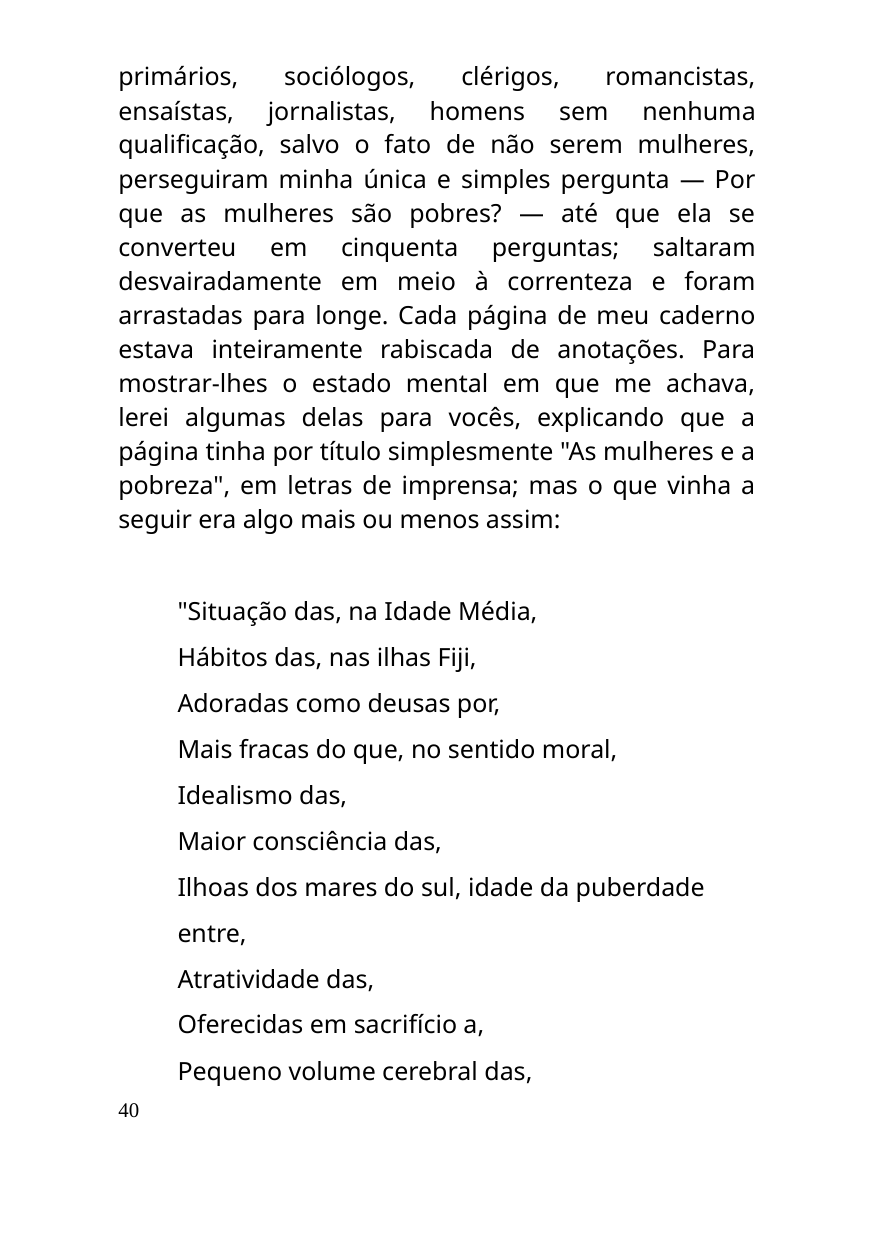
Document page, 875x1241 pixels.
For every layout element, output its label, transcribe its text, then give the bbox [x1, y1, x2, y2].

text Idealismo das, [118, 777, 756, 812]
text Ilhoas dos mares do sul, idade da puberdade [118, 869, 756, 903]
text Maior consciência das, [118, 823, 756, 857]
text "Situação das, na Idade Média, [118, 594, 756, 628]
text Adoradas como deusas por, [118, 686, 756, 720]
text Mais fracas do que, no sentido moral, [118, 732, 756, 766]
text Oferecidas em sacrifício a, [118, 1007, 756, 1041]
text primários, sociólogos, clérigos, romancistas, ensaístas, jornalistas, homens sem nenhuma qualificação, salvo o fato de não serem mulheres, perseguiram minha única e simples pergunta — Por que as mulheres são pobres? — até que ela se converteu em cinquenta perguntas; saltaram desvairadamente em meio à correnteza e foram arrastadas para longe. Cada página de meu caderno estava inteiramente rabiscada de anotações. Para mostrar-lhes o estado mental em que me achava, lerei algumas delas para vocês, explicando que a página tinha por título simplesmente "As mulheres e a pobreza", em letras de imprensa; mas o que vinha a seguir era algo mais ou menos assim: [118, 59, 756, 536]
text Hábitos das, nas ilhas Fiji, [118, 640, 756, 674]
text entre, [118, 915, 756, 949]
text Atratividade das, [118, 961, 756, 995]
text Pequeno volume cerebral das, [118, 1053, 756, 1087]
